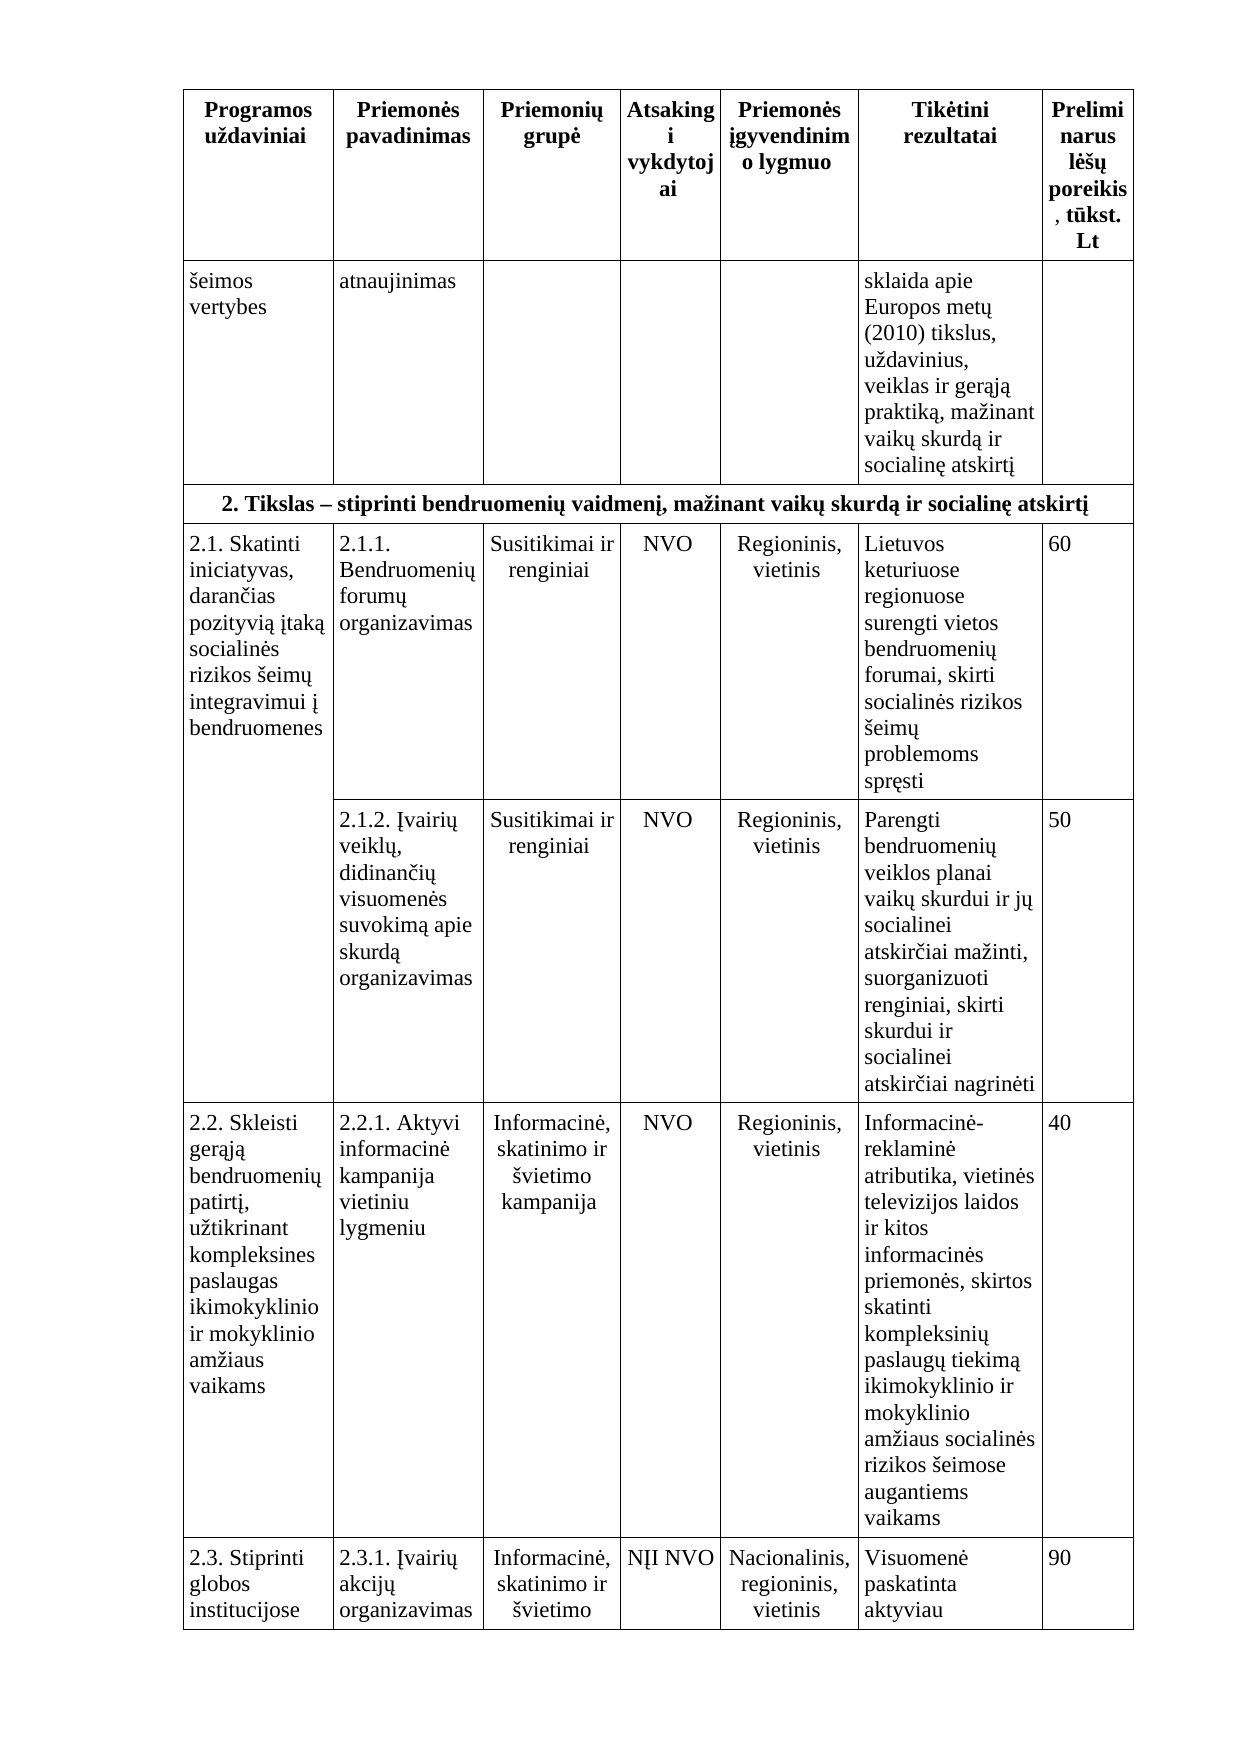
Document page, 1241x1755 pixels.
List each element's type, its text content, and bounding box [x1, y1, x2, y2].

table_cell Nacionalinis, regioninis, vietinis [721, 1538, 858, 1628]
table_cell 2.2. Skleisti gerąją bendruomenių patirtį, užtikrinant kompleksines paslaugas ikimokyklinio ir mokyklinio amžiaus vaikams [184, 1103, 333, 1537]
table_cell [1043, 261, 1133, 483]
table_cell Regioninis, vietinis [721, 800, 858, 1102]
table_cell šeimos vertybes [184, 261, 333, 483]
table_cell NVO [621, 1103, 720, 1537]
table_cell 60 [1043, 524, 1133, 799]
table_cell atnaujinimas [334, 261, 483, 483]
table_header Priemonės įgyvendinimo lygmuo [721, 90, 858, 260]
table_header Preliminarus lėšų poreikis, tūkst. Lt [1043, 90, 1133, 260]
table_cell NĮI NVO [621, 1538, 720, 1628]
table_cell Regioninis, vietinis [721, 1103, 858, 1537]
table_cell 40 [1043, 1103, 1133, 1537]
table_cell 2.3. Stiprinti globos institucijose [184, 1538, 333, 1628]
table_header Priemonės pavadinimas [334, 90, 483, 260]
table_cell Regioninis, vietinis [721, 524, 858, 799]
table_cell 2.1.1. Bendruomenių forumų organizavimas [334, 524, 483, 799]
table_cell 2. Tikslas – stiprinti bendruomenių vaidmenį, mažinant vaikų skurdą ir socialinę atskirtį [184, 485, 1133, 523]
table_cell Visuomenė paskatinta aktyviau [859, 1538, 1042, 1628]
table_header Atsakingi vykdytojai [621, 90, 720, 260]
table_cell [621, 261, 720, 483]
table_cell Informacinė-reklaminė atributika, vietinės televizijos laidos ir kitos informacinės priemonės, skirtos skatinti kompleksinių paslaugų tiekimą ikimokyklinio ir mokyklinio amžiaus socialinės rizikos šeimose augantiems vaikams [859, 1103, 1042, 1537]
table_header Priemonių grupė [484, 90, 620, 260]
table_cell 2.1. Skatinti iniciatyvas, darančias pozityvią įtaką socialinės rizikos šeimų integravimui į bendruomenes [184, 524, 333, 1102]
table_cell Lietuvos keturiuose regionuose surengti vietos bendruomenių forumai, skirti socialinės rizikos šeimų problemoms spręsti [859, 524, 1042, 799]
table_cell Susitikimai ir renginiai [484, 524, 620, 799]
table_header Tikėtini rezultatai [859, 90, 1042, 260]
table_cell Informacinė, skatinimo ir švietimo kampanija [484, 1103, 620, 1537]
table_cell NVO [621, 524, 720, 799]
table_cell 50 [1043, 800, 1133, 1102]
table_cell 90 [1043, 1538, 1133, 1628]
table_cell NVO [621, 800, 720, 1102]
table_header Programos uždaviniai [184, 90, 333, 260]
table_cell sklaida apie Europos metų (2010) tikslus, uždavinius, veiklas ir gerąją praktiką, mažinant vaikų skurdą ir socialinę atskirtį [859, 261, 1042, 483]
table_cell Informacinė, skatinimo ir švietimo [484, 1538, 620, 1628]
table_cell [484, 261, 620, 483]
table_cell Susitikimai ir renginiai [484, 800, 620, 1102]
table_cell Parengti bendruomenių veiklos planai vaikų skurdui ir jų socialinei atskirčiai mažinti, suorganizuoti renginiai, skirti skurdui ir socialinei atskirčiai nagrinėti [859, 800, 1042, 1102]
table_cell 2.2.1. Aktyvi informacinė kampanija vietiniu lygmeniu [334, 1103, 483, 1537]
table_cell [721, 261, 858, 483]
table_cell 2.1.2. Įvairių veiklų, didinančių visuomenės suvokimą apie skurdą organizavimas [334, 800, 483, 1102]
table_cell 2.3.1. Įvairių akcijų organizavimas [334, 1538, 483, 1628]
